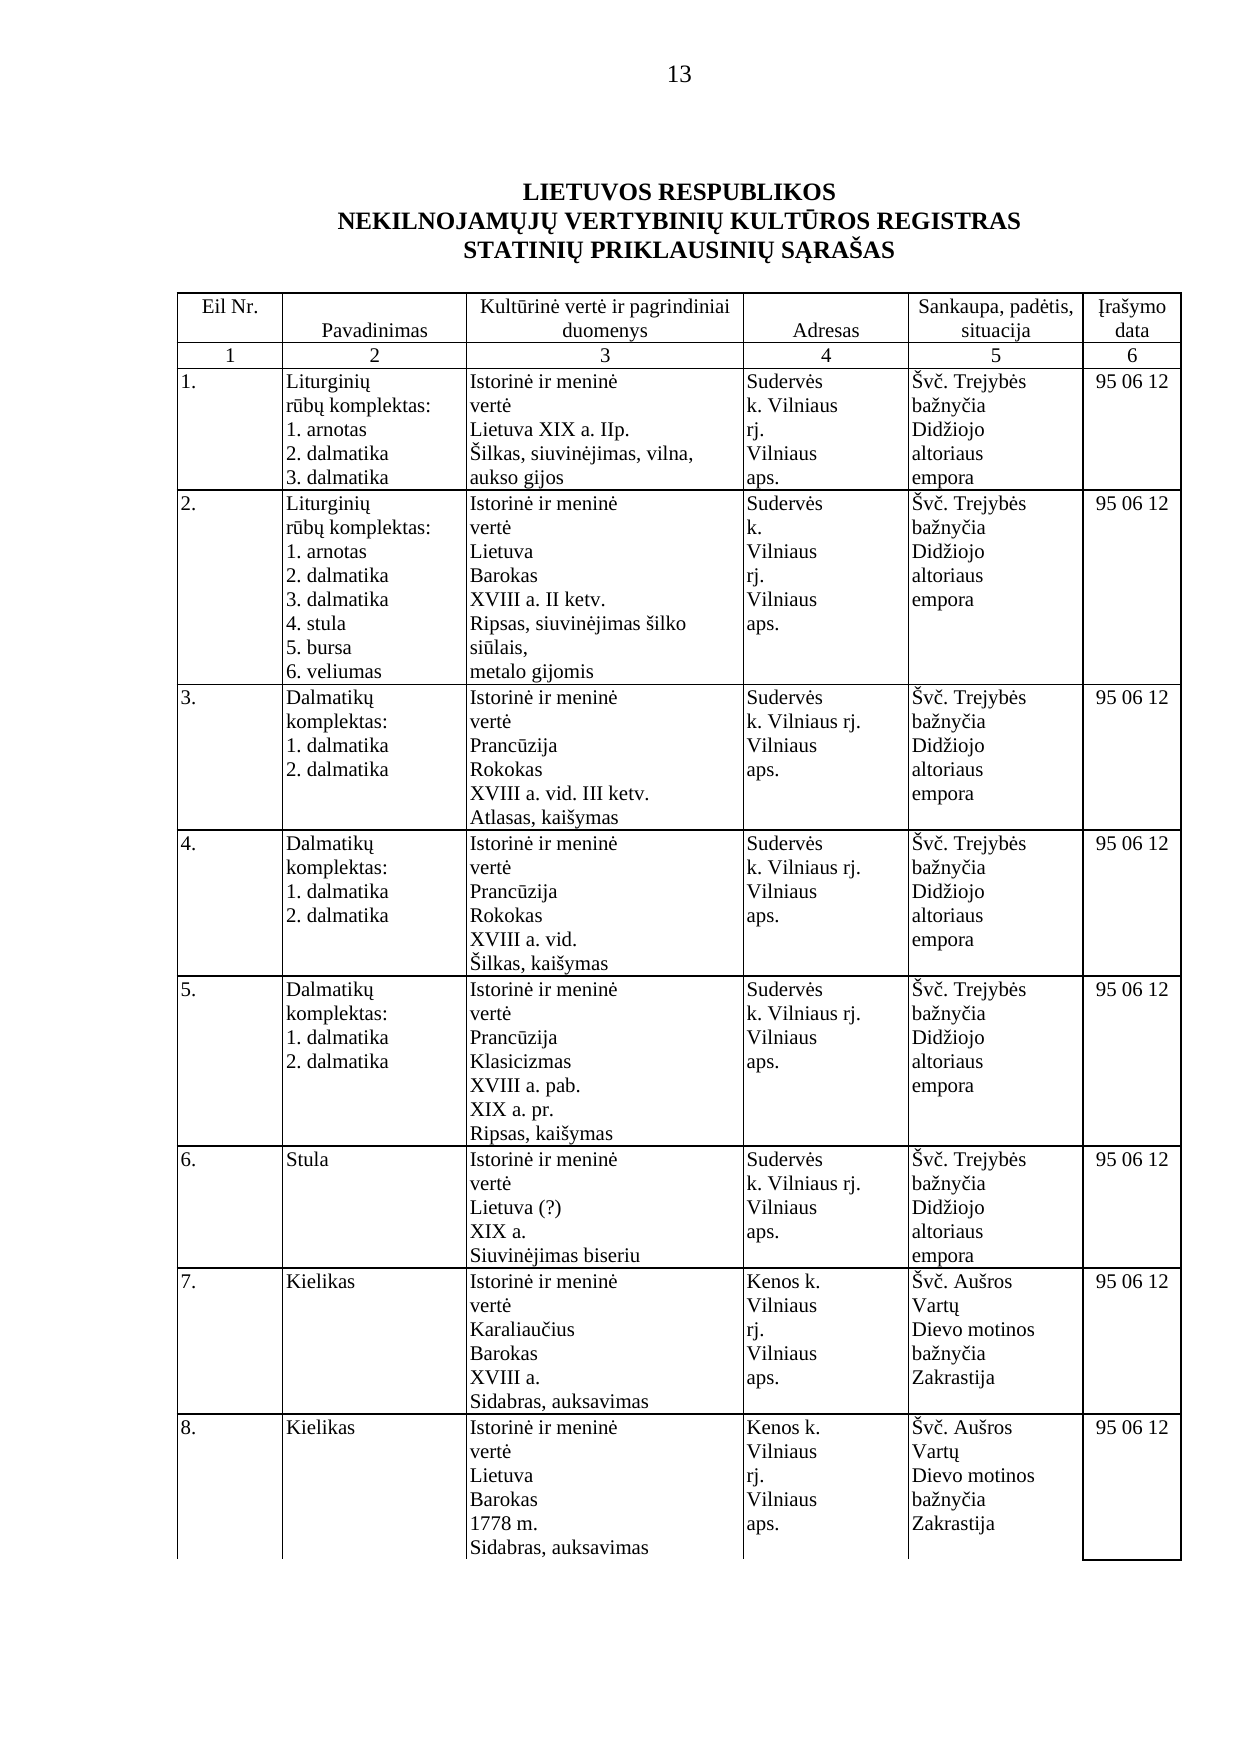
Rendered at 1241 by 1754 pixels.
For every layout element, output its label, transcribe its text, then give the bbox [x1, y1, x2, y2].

table_cell Istorinė ir meninė vertė Lietuva (?) XIX a. Siuvinėjimas biseriu [467, 1147, 743, 1267]
table_cell 6. [178, 1147, 282, 1267]
table_cell Švč. Trejybės bažnyčia Didžiojo altoriaus empora [909, 1147, 1082, 1267]
table_cell 95 06 12 [1084, 491, 1180, 683]
table_cell 6 [1084, 343, 1180, 367]
table_cell Dalmatikų komplektas: 1. dalmatika 2. dalmatika [283, 977, 466, 1145]
table_cell 95 06 12 [1084, 369, 1180, 489]
table_cell Istorinė ir meninė vertė Prancūzija Rokokas XVIII a. vid. III ketv. Atlasas, kaišymas [467, 685, 743, 829]
table_cell Stula [283, 1147, 466, 1267]
table_cell Švč. Aušros Vartų Dievo motinos bažnyčia Zakrastija [909, 1269, 1082, 1413]
table_cell Kenos k. Vilniaus rj. Vilniaus aps. [744, 1415, 908, 1559]
table_cell 4. [178, 831, 282, 975]
table_header Įrašymo data [1084, 294, 1180, 342]
table_cell Švč. Trejybės bažnyčia Didžiojo altoriaus empora [909, 977, 1082, 1145]
table_cell Sudervės k. Vilniaus rj. Vilniaus aps. [744, 831, 908, 975]
table_cell 7. [178, 1269, 282, 1413]
table_cell 95 06 12 [1084, 1269, 1180, 1413]
table_cell Švč. Trejybės bažnyčia Didžiojo altoriaus empora [909, 491, 1082, 683]
table_cell 3. [178, 685, 282, 829]
text STATINIŲ PRIKLAUSINIŲ SĄRAŠAS [177, 235, 1181, 263]
table_cell 5 [909, 343, 1082, 367]
table_cell Kenos k. Vilniaus rj. Vilniaus aps. [744, 1269, 908, 1413]
table_cell 95 06 12 [1084, 1147, 1180, 1267]
table_cell Švč. Trejybės bažnyčia Didžiojo altoriaus empora [909, 831, 1082, 975]
table_cell 8. [178, 1415, 282, 1559]
table_cell Sudervės k. Vilniaus rj. Vilniaus aps. [744, 491, 908, 683]
table_header Sankaupa, padėtis, situacija [909, 294, 1082, 342]
table_header Eil Nr. [178, 294, 282, 342]
table_cell 2. [178, 491, 282, 683]
table_cell Istorinė ir meninė vertė Karaliaučius Barokas XVIII a. Sidabras, auksavimas [467, 1269, 743, 1413]
table_cell 95 06 12 [1084, 831, 1180, 975]
text LIETUVOS RESPUBLIKOS [177, 177, 1181, 206]
table_cell Istorinė ir meninė vertė Lietuva XIX a. IIp. Šilkas, siuvinėjimas, vilna, aukso gijos [467, 369, 743, 489]
text NEKILNOJAMŲJŲ VERTYBINIŲ KULTŪROS REGISTRAS [177, 206, 1181, 235]
table_cell Istorinė ir meninė vertė Prancūzija Rokokas XVIII a. vid. Šilkas, kaišymas [467, 831, 743, 975]
table_header Adresas [744, 294, 908, 342]
table_header Pavadinimas [283, 294, 466, 342]
table_cell 95 06 12 [1084, 977, 1180, 1145]
table_header Kultūrinė vertė ir pagrindiniai duomenys [467, 294, 743, 342]
table_cell 3 [467, 343, 743, 367]
table_cell Istorinė ir meninė vertė Prancūzija Klasicizmas XVIII a. pab. XIX a. pr. Ripsas, kaišymas [467, 977, 743, 1145]
table_cell Sudervės k. Vilniaus rj. Vilniaus aps. [744, 977, 908, 1145]
table_cell 95 06 12 [1084, 685, 1180, 829]
table_cell 95 06 12 [1084, 1415, 1180, 1559]
table_cell Švč. Trejybės bažnyčia Didžiojo altoriaus empora [909, 369, 1082, 489]
table_cell Istorinė ir meninė vertė Lietuva Barokas 1778 m. Sidabras, auksavimas [467, 1415, 743, 1559]
table_cell Kielikas [283, 1415, 466, 1559]
table_cell Dalmatikų komplektas: 1. dalmatika 2. dalmatika [283, 685, 466, 829]
table_cell Sudervės k. Vilniaus rj. Vilniaus aps. [744, 685, 908, 829]
table_cell Švč. Aušros Vartų Dievo motinos bažnyčia Zakrastija [909, 1415, 1082, 1559]
table_cell Švč. Trejybės bažnyčia Didžiojo altoriaus empora [909, 685, 1082, 829]
table_cell Liturginių rūbų komplektas: 1. arnotas 2. dalmatika 3. dalmatika 4. stula 5. bursa 6. veliumas [283, 491, 466, 683]
table_cell 1 [178, 343, 282, 367]
table_cell Sudervės k. Vilniaus rj. Vilniaus aps. [744, 369, 908, 489]
table_cell Dalmatikų komplektas: 1. dalmatika 2. dalmatika [283, 831, 466, 975]
table_cell Liturginių rūbų komplektas: 1. arnotas 2. dalmatika 3. dalmatika [283, 369, 466, 489]
table_cell 5. [178, 977, 282, 1145]
table_cell Kielikas [283, 1269, 466, 1413]
table_cell 2 [283, 343, 466, 367]
table_cell 1. [178, 369, 282, 489]
table_cell 4 [744, 343, 908, 367]
table_cell Sudervės k. Vilniaus rj. Vilniaus aps. [744, 1147, 908, 1267]
table_cell Istorinė ir meninė vertė Lietuva Barokas XVIII a. II ketv. Ripsas, siuvinėjimas šilko siūlais, metalo gijomis [467, 491, 743, 683]
